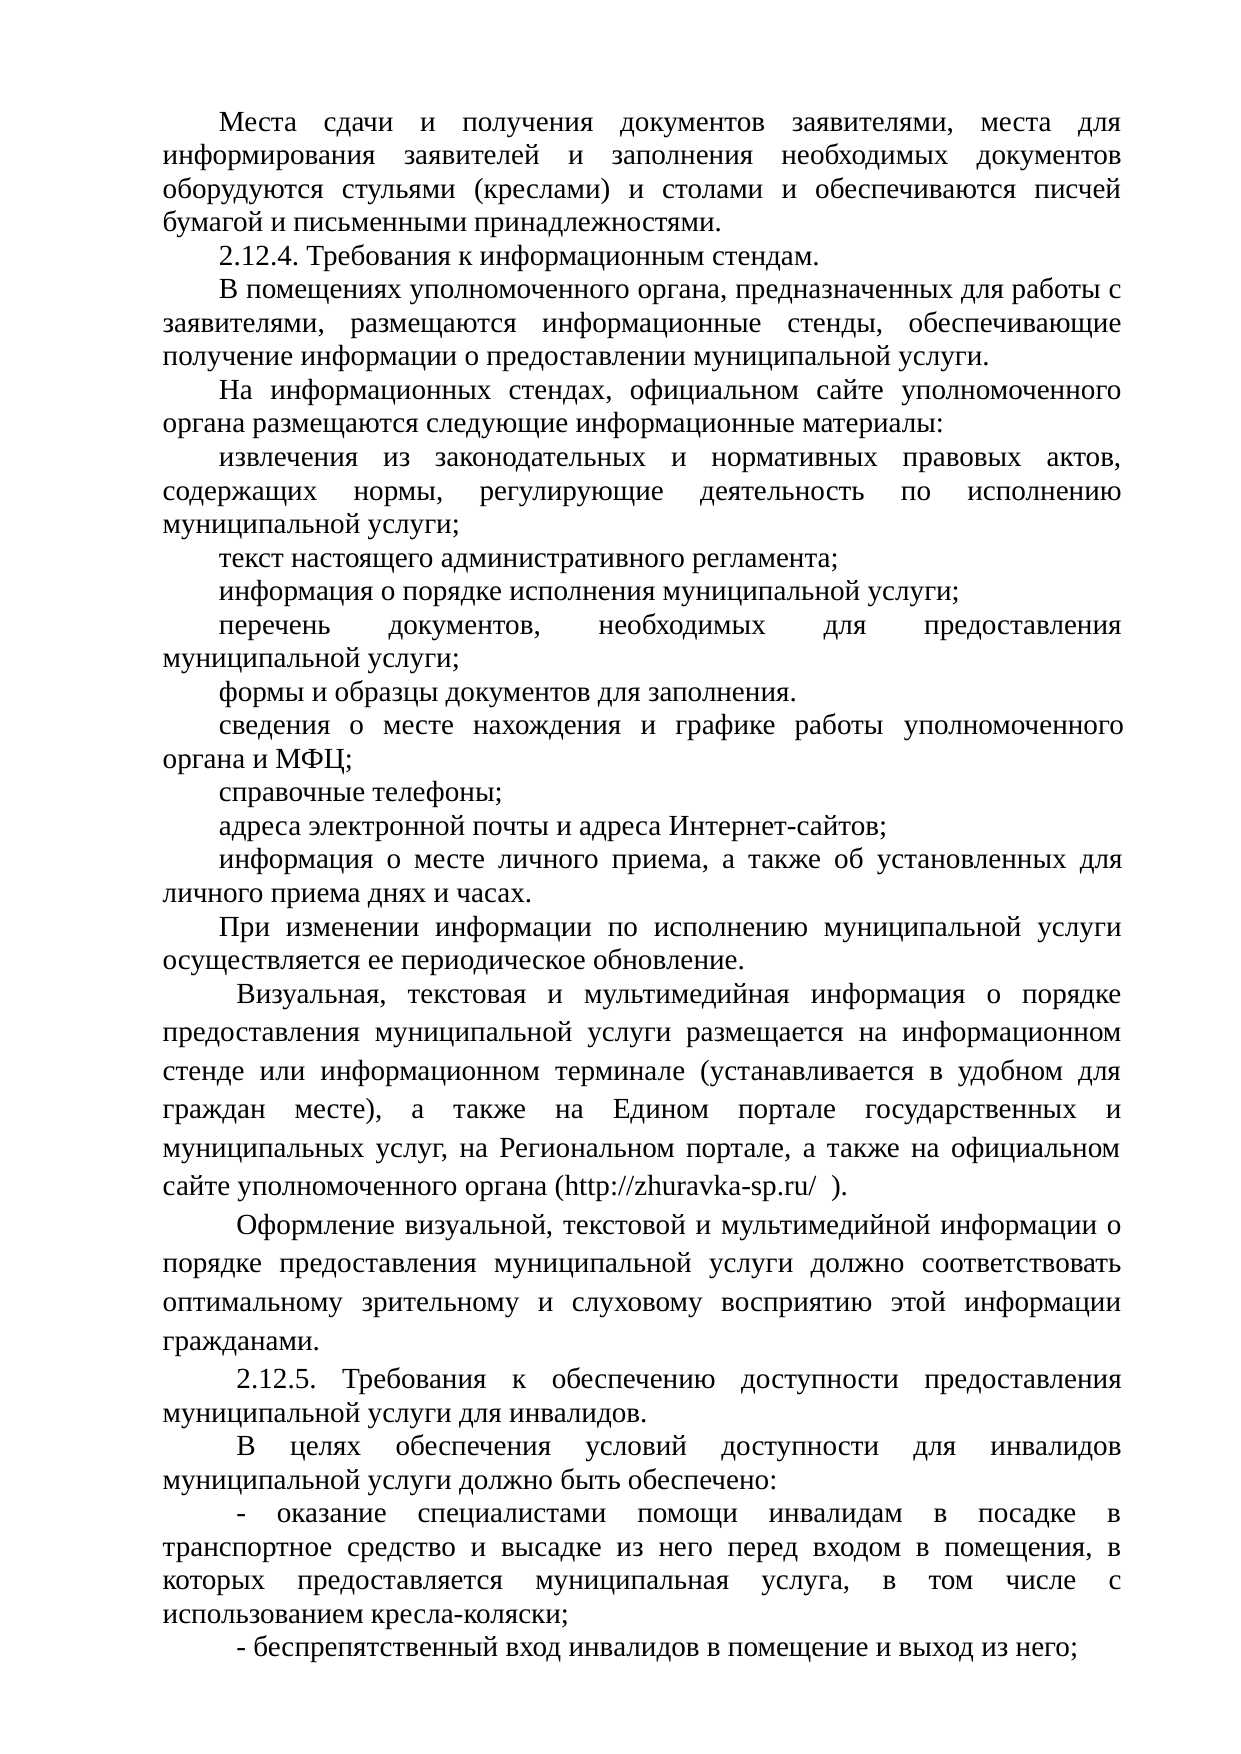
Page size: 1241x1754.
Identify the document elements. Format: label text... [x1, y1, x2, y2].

text извлечения из законодательных и нормативных правовых актов, содержащих нормы, регулирующие деятельность по исполнению муниципальной услуги; [162, 439, 1122, 540]
text текст настоящего административного регламента; [162, 540, 1122, 573]
text 2.12.4. Требования к информационным стендам. [162, 238, 1122, 271]
text справочные телефоны; [162, 774, 1124, 808]
text формы и образцы документов для заполнения. [162, 674, 1122, 707]
text Места сдачи и получения документов заявителями, места для информирования заявителей и заполнения необходимых документов оборудуются стульями (креслами) и столами и обеспечиваются писчей бумагой и письменными принадлежностями. [162, 104, 1122, 238]
text сведения о месте нахождения и графике работы уполномоченного органа и МФЦ; [162, 707, 1124, 774]
text информация о месте личного приема, а также об установленных для личного приема днях и часах. [162, 842, 1124, 909]
text Визуальная, текстовая и мультимедийная информация о порядке предоставления муниципальной услуги размещается на информационном стенде или информационном терминале (устанавливается в удобном для граждан месте), а также на Едином портале государственных и муниципальных услуг, на Региональном портале, а также на официальном сайте уполномоченного органа (http://zhuravka-sp.ru/ ). [162, 976, 1122, 1202]
text На информационных стендах, официальном сайте уполномоченного органа размещаются следующие информационные материалы: [162, 372, 1122, 439]
text При изменении информации по исполнению муниципальной услуги осуществляется ее периодическое обновление. [162, 909, 1122, 976]
text В целях обеспечения условий доступности для инвалидов муниципальной услуги должно быть обеспечено: [162, 1428, 1122, 1495]
text Оформление визуальной, текстовой и мультимедийной информации о порядке предоставления муниципальной услуги должно соответствовать оптимальному зрительному и слуховому восприятию этой информации гражданами. [162, 1207, 1122, 1356]
text - оказание специалистами помощи инвалидам в посадке в транспортное средство и высадке из него перед входом в помещения, в которых предоставляется муниципальная услуга, в том числе с использованием кресла-коляски; [162, 1495, 1122, 1629]
text перечень документов, необходимых для предоставления муниципальной услуги; [162, 607, 1122, 674]
text 2.12.5. Требования к обеспечению доступности предоставления муниципальной услуги для инвалидов. [162, 1361, 1122, 1428]
text В помещениях уполномоченного органа, предназначенных для работы с заявителями, размещаются информационные стенды, обеспечивающие получение информации о предоставлении муниципальной услуги. [162, 271, 1122, 372]
text адреса электронной почты и адреса Интернет-сайтов; [162, 808, 1124, 842]
text информация о порядке исполнения муниципальной услуги; [162, 573, 1122, 607]
text - беспрепятственный вход инвалидов в помещение и выход из него; [162, 1629, 1122, 1663]
